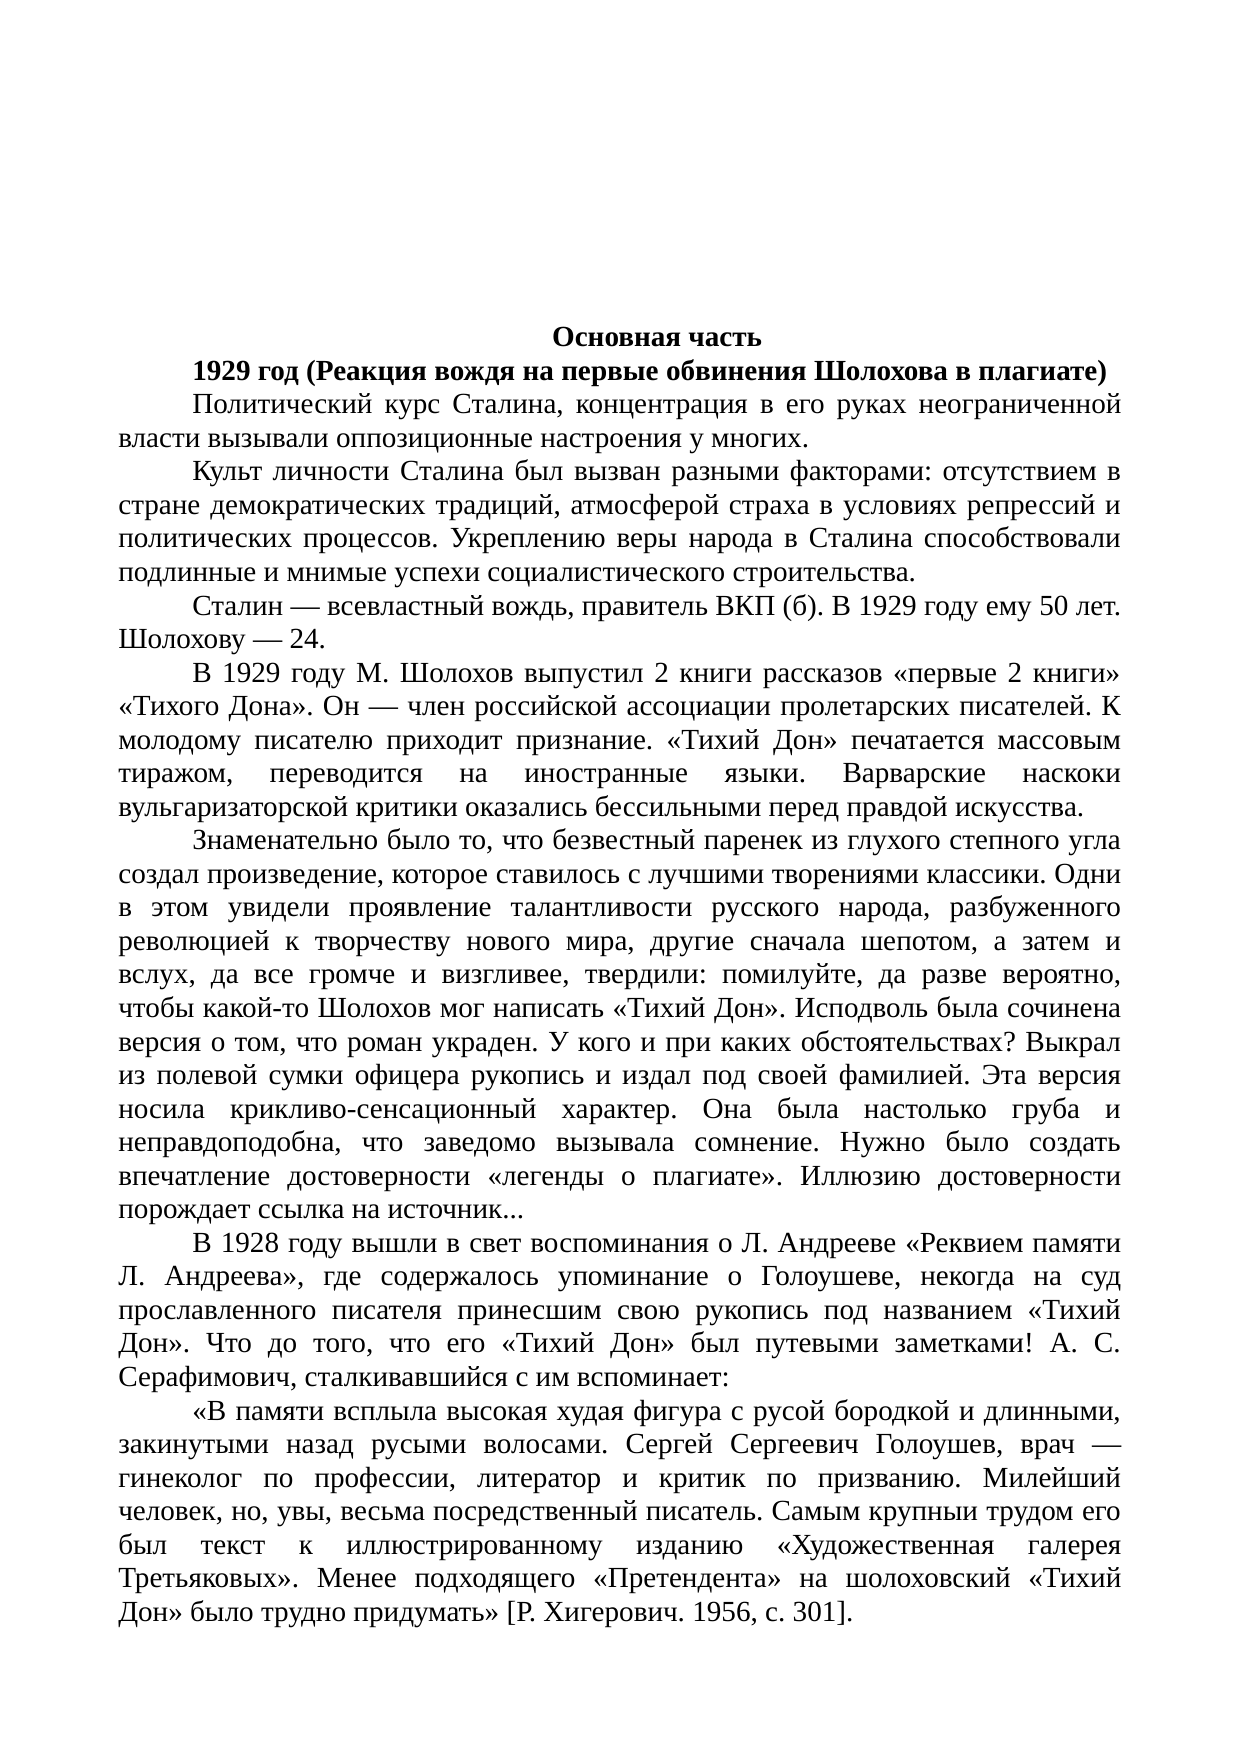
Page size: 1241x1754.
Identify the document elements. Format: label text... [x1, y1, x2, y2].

text Основная часть [118, 319, 1122, 353]
text В 1929 году М. Шолохов выпустил 2 книги рассказов «первые 2 книги» «Тихого Дона». Он — член российской ассоциации пролетарских писателей. К молодому писателю приходит признание. «Тихий Дон» печатается массовым тиражом, переводится на иностранные языки. Варварские наскоки вульгаризаторской критики оказались бессильными перед правдой искусства. [118, 655, 1122, 822]
text В 1928 году вышли в свет воспоминания о Л. Андрееве «Реквием памяти Л. Андреева», где содержалось упоминание о Голоушеве, некогда на суд прославленного писателя принесшим свою рукопись под названием «Тихий Дон». Что до того, что его «Тихий Дон» был путевыми заметками! А. С. Серафимович, сталкивавшийся с им вспоминает: [118, 1225, 1122, 1393]
text Сталин — всевластный вождь, правитель ВКП (б). В 1929 году ему 50 лет. Шолохову — 24. [118, 588, 1122, 655]
text 1929 год (Реакция вождя на первые обвинения Шолохова в плагиате) [118, 353, 1122, 386]
text Политический курс Сталина, концентрация в его руках неограниченной власти вызывали оппозиционные настроения у многих. [118, 386, 1122, 453]
text «В памяти всплыла высокая худая фигура с русой бородкой и длинными, закинутыми назад русыми волосами. Сергей Сергеевич Голоушев, врач — гинеколог по профессии, литератор и критик по призванию. Милейший человек, но, увы, весьма посредственный писатель. Самым крупныи трудом его был текст к иллюстрированному изданию «Художественная галерея Третьяковых». Менее подходящего «Претендента» на шолоховский «Тихий Дон» было трудно придумать» [Р. Хигерович. 1956, с. 301]. [118, 1393, 1122, 1627]
text Знаменательно было то, что безвестный паренек из глухого степного угла создал произведение, которое ставилось с лучшими творениями классики. Одни в этом увидели проявление талантливости русского народа, разбуженного революцией к творчеству нового мира, другие сначала шепотом, а затем и вслух, да все громче и визгливее, твердили: помилуйте, да разве вероятно, чтобы какой-то Шолохов мог написать «Тихий Дон». Исподволь была сочинена версия о том, что роман украден. У кого и при каких обстоятельствах? Выкрал из полевой сумки офицера рукопись и издал под своей фамилией. Эта версия носила крикливо-сенсационный характер. Она была настолько груба и неправдоподобна, что заведомо вызывала сомнение. Нужно было создать впечатление достоверности «легенды о плагиате». Иллюзию достоверности порождает ссылка на источник... [118, 822, 1122, 1225]
text Культ личности Сталина был вызван разными факторами: отсутствием в стране демократических традиций, атмосферой страха в условиях репрессий и политических процессов. Укреплению веры народа в Сталина способствовали подлинные и мнимые успехи социалистического строительства. [118, 453, 1122, 588]
